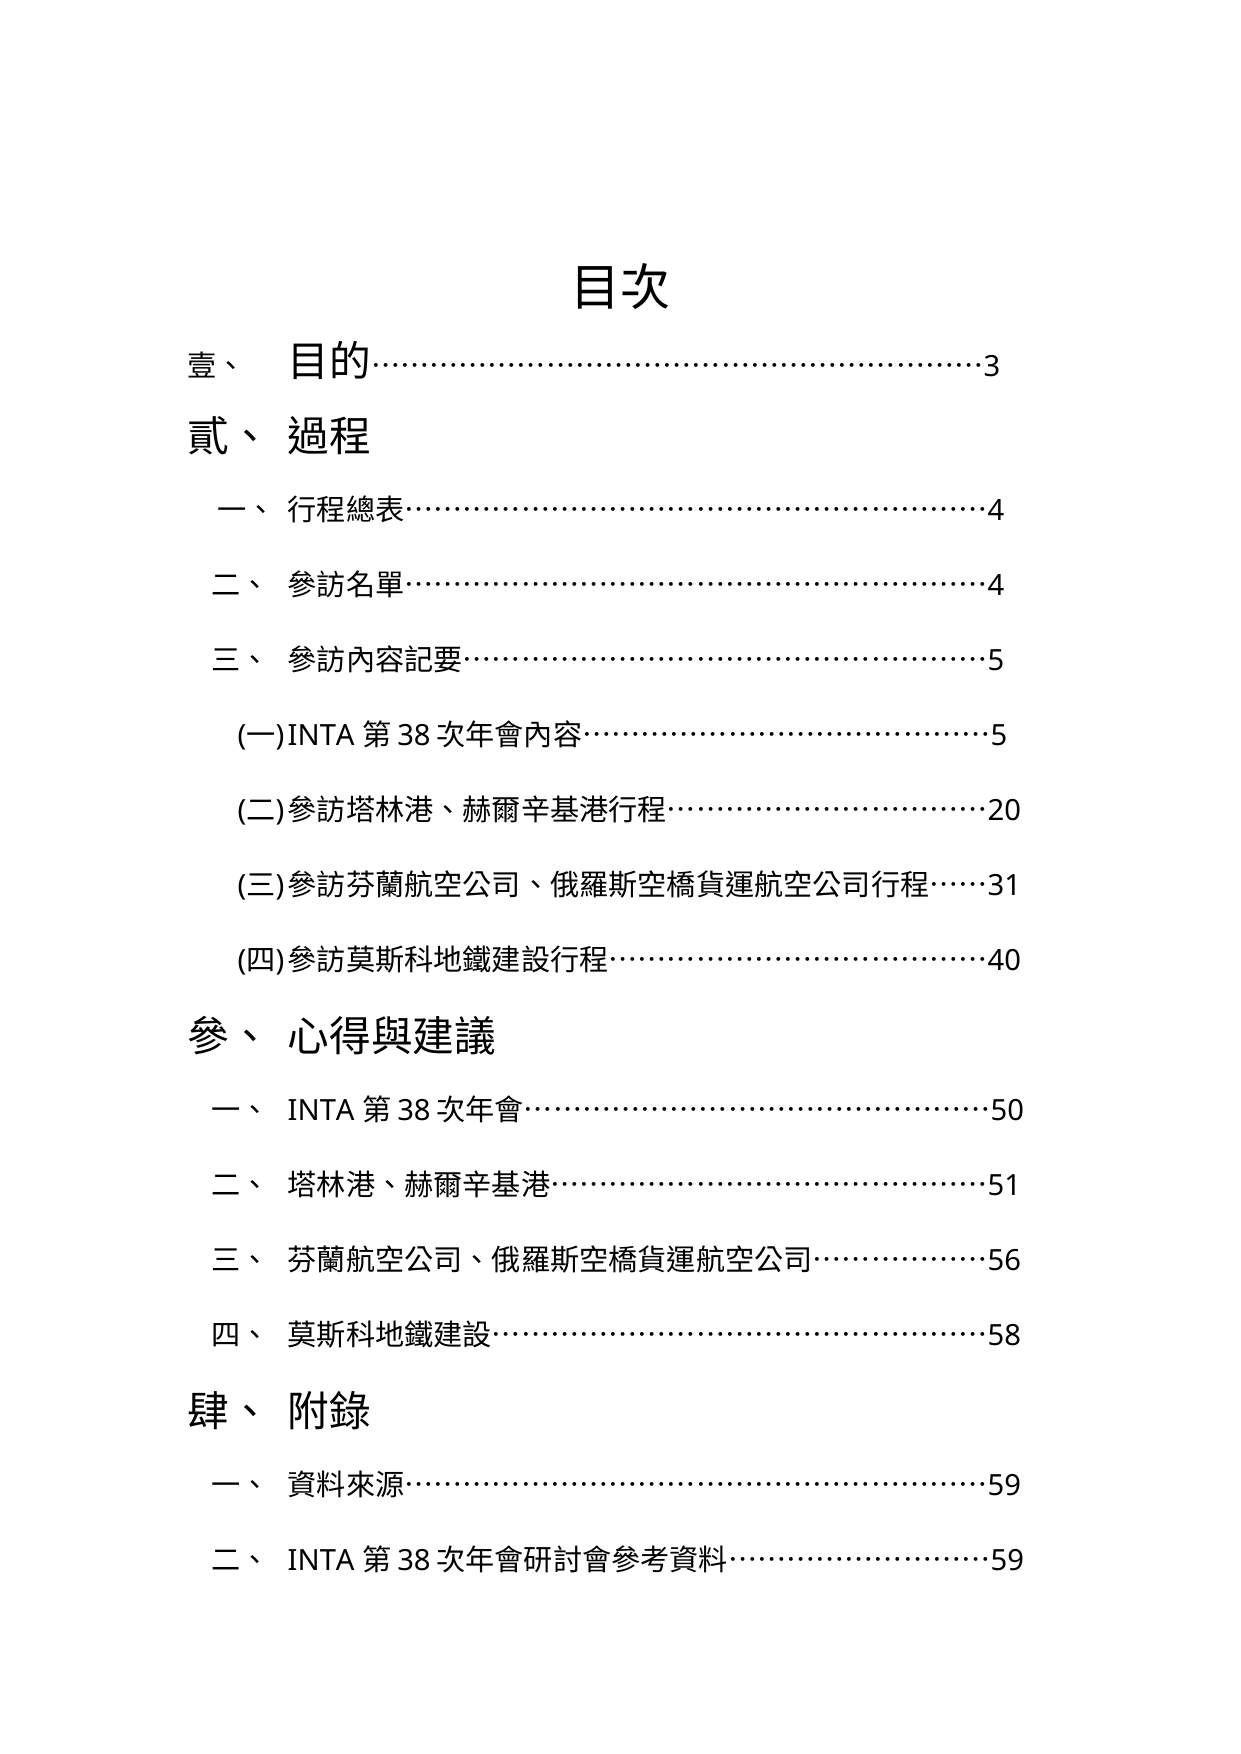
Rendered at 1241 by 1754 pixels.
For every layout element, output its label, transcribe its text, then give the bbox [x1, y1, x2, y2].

list 過程 [187, 389, 1053, 464]
list 參訪內容記要………………………………………………5 [211, 614, 1053, 689]
list 心得與建議 [187, 989, 1053, 1064]
list INTA 第38次年會內容……………………………………5 [237, 689, 1053, 764]
list 資料來源……………………………………………………59 [211, 1439, 1053, 1514]
list 莫斯科地鐵建設……………………………………………58 [211, 1289, 1053, 1364]
list 參訪名單……………………………………………………4 [211, 539, 1053, 614]
list 參訪塔林港、赫爾辛基港行程……………………………20 [237, 764, 1053, 839]
list 行程總表……………………………………………………4 [217, 464, 1053, 539]
list INTA 第38次年會…………………………………………50 [211, 1064, 1053, 1139]
list INTA 第38次年會研討會參考資料………………………59 [211, 1514, 1053, 1589]
list 目的………………………………………………………3 [187, 314, 1053, 389]
list 附錄 [187, 1364, 1053, 1439]
list 芬蘭航空公司、俄羅斯空橋貨運航空公司………………56 [211, 1214, 1053, 1289]
text 目次 [187, 239, 1053, 314]
list 參訪芬蘭航空公司、俄羅斯空橋貨運航空公司行程……31 [237, 839, 1053, 914]
list 塔林港、赫爾辛基港………………………………………51 [211, 1139, 1053, 1214]
list 參訪莫斯科地鐵建設行程…………………………………40 [237, 914, 1053, 989]
